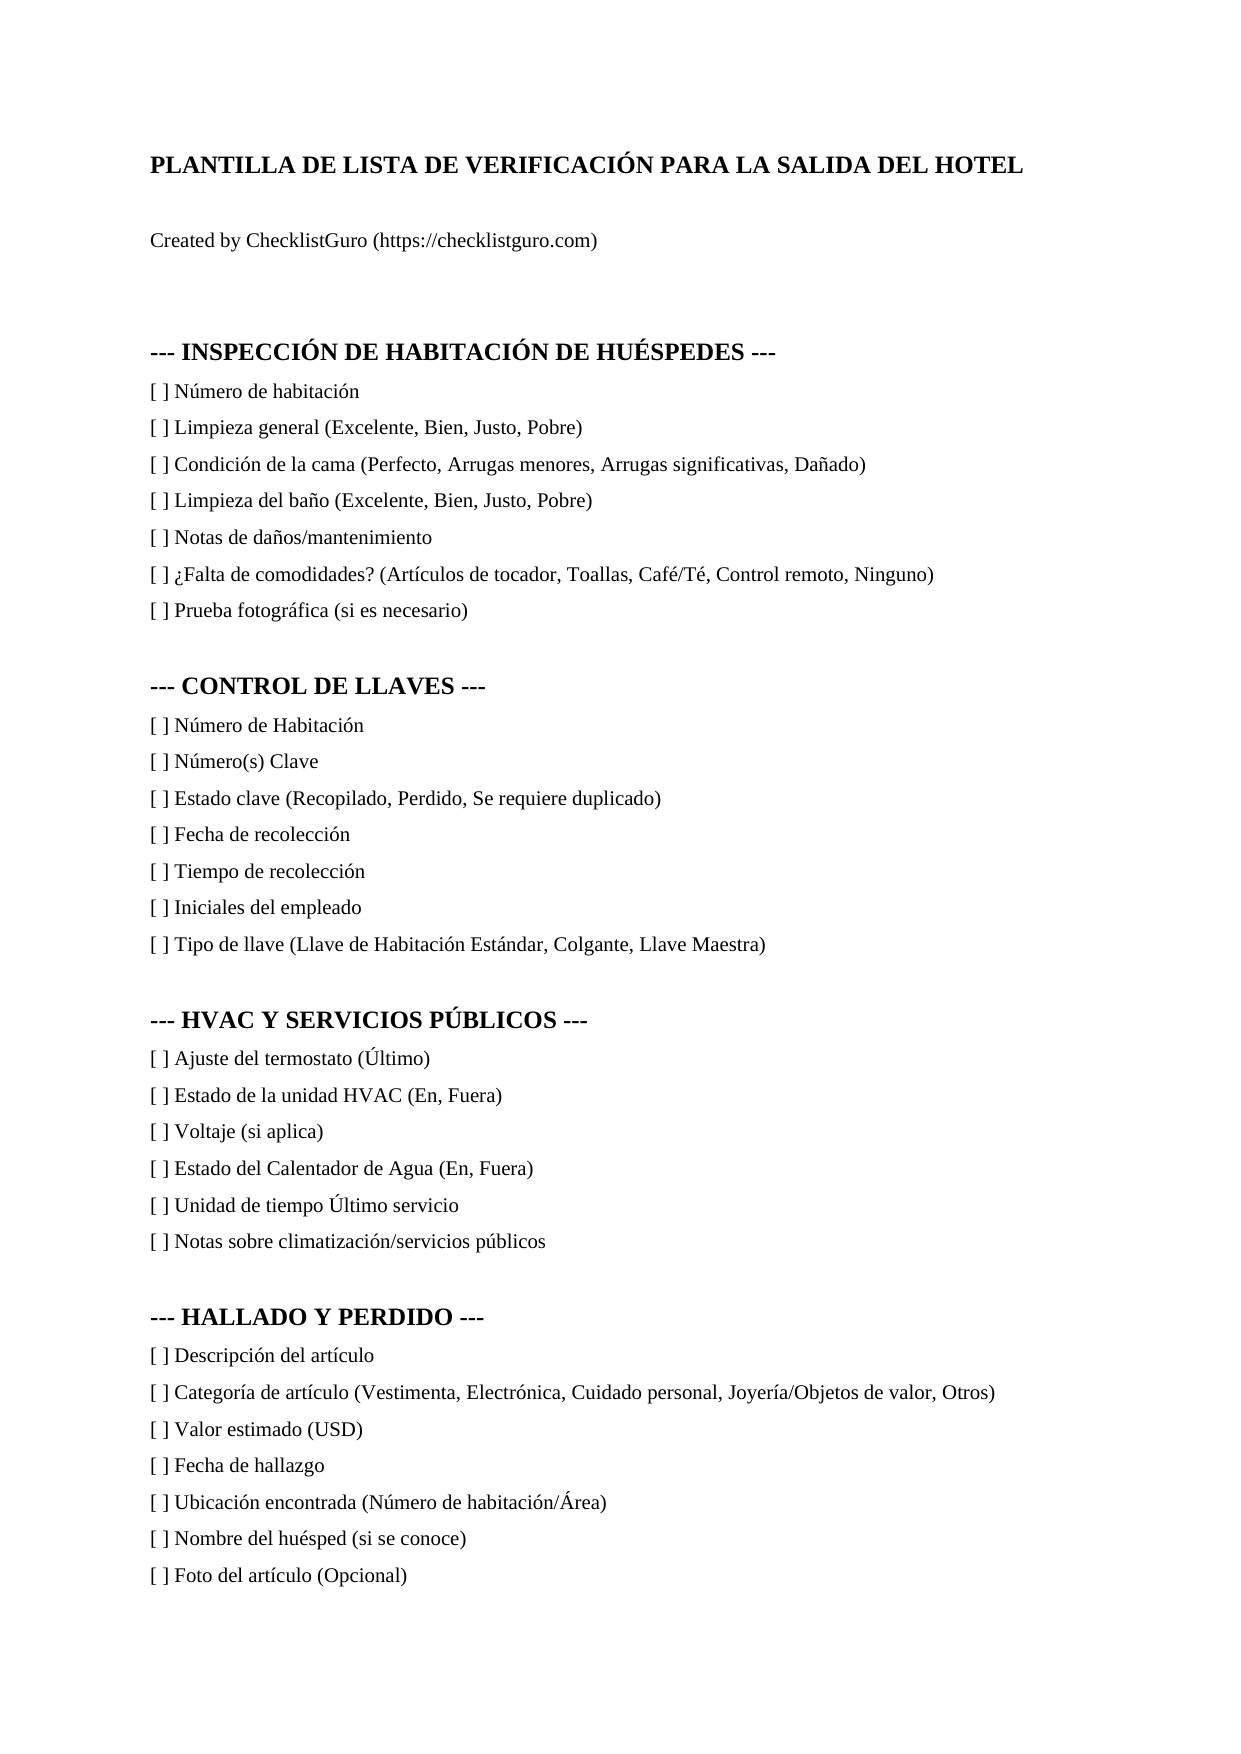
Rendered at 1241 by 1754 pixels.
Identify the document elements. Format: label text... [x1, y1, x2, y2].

text [ ] Categoría de artículo (Vestimenta, Electrónica, Cuidado personal, Joyería/Objetos de valor, Otros) [150, 1380, 1090, 1404]
text [ ] Limpieza general (Excelente, Bien, Justo, Pobre) [150, 415, 1090, 439]
text [ ] ¿Falta de comodidades? (Artículos de tocador, Toallas, Café/Té, Control remoto, Ninguno) [150, 562, 1090, 586]
text [ ] Número de Habitación [150, 712, 1090, 737]
text [ ] Foto del artículo (Opcional) [150, 1563, 1090, 1587]
text [ ] Fecha de recolección [150, 822, 1090, 846]
text [ ] Tipo de llave (Llave de Habitación Estándar, Colgante, Llave Maestra) [150, 932, 1090, 956]
text [ ] Fecha de hallazgo [150, 1453, 1090, 1477]
text [ ] Nombre del huésped (si se conoce) [150, 1526, 1090, 1550]
text --- CONTROL DE LLAVES --- [150, 671, 1090, 700]
text [ ] Estado de la unidad HVAC (En, Fuera) [150, 1083, 1090, 1107]
text [ ] Estado clave (Recopilado, Perdido, Se requiere duplicado) [150, 786, 1090, 810]
text --- HVAC Y SERVICIOS PÚBLICOS --- [150, 1005, 1090, 1034]
text [ ] Condición de la cama (Perfecto, Arrugas menores, Arrugas significativas, Dañado) [150, 452, 1090, 476]
text [ ] Voltaje (si aplica) [150, 1119, 1090, 1143]
text [ ] Notas sobre climatización/servicios públicos [150, 1229, 1090, 1253]
text [ ] Valor estimado (USD) [150, 1417, 1090, 1441]
text [ ] Descripción del artículo [150, 1343, 1090, 1367]
text [ ] Número(s) Clave [150, 749, 1090, 773]
text Created by ChecklistGuro (https://checklistguro.com) [150, 228, 1090, 252]
text [ ] Ubicación encontrada (Número de habitación/Área) [150, 1490, 1090, 1514]
text --- INSPECCIÓN DE HABITACIÓN DE HUÉSPEDES --- [150, 337, 1090, 366]
text --- HALLADO Y PERDIDO --- [150, 1302, 1090, 1331]
text [ ] Estado del Calentador de Agua (En, Fuera) [150, 1156, 1090, 1180]
text [ ] Limpieza del baño (Excelente, Bien, Justo, Pobre) [150, 488, 1090, 512]
text PLANTILLA DE LISTA DE VERIFICACIÓN PARA LA SALIDA DEL HOTEL [150, 150, 1090, 179]
text [ ] Notas de daños/mantenimiento [150, 525, 1090, 549]
text [ ] Número de habitación [150, 379, 1090, 403]
text [ ] Iniciales del empleado [150, 895, 1090, 919]
text [ ] Tiempo de recolección [150, 859, 1090, 883]
text [ ] Prueba fotográfica (si es necesario) [150, 598, 1090, 622]
text [ ] Unidad de tiempo Último servicio [150, 1192, 1090, 1217]
text [ ] Ajuste del termostato (Último) [150, 1046, 1090, 1070]
